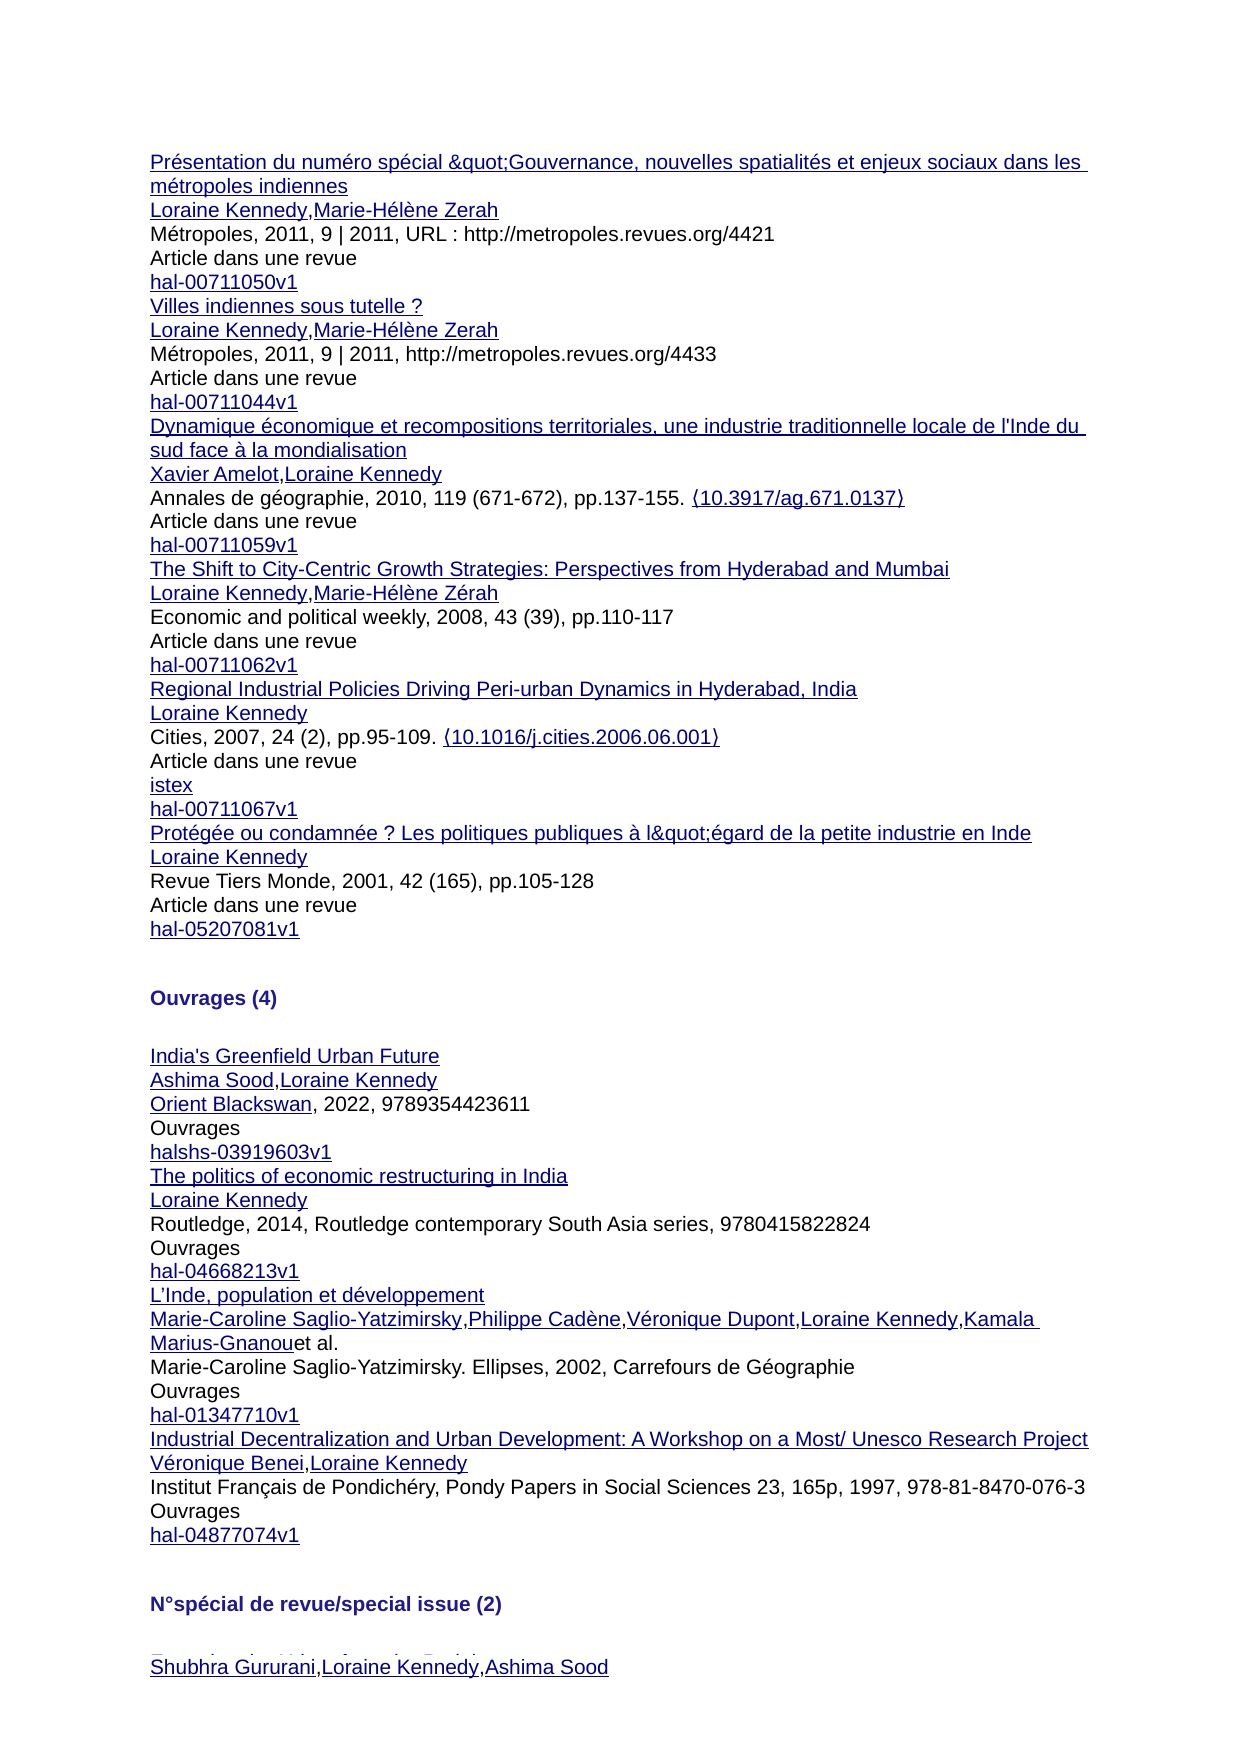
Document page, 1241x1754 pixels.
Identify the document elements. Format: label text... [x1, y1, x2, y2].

table_header Engaging the Urban from the Periphery Shubhra Gururani,Loraine Kennedy,Ashima Sood South Asia Multidisciplinary Academic Journal, 2021, ⟨10.4000/samaj.7131⟩ N°spécial de revue/special issue halshs-03395330v1 [150, 1650, 1090, 1679]
table_cell The Shift to City-Centric Growth Strategies: Perspectives from Hyderabad and Mumbai Loraine Kennedy,Marie-Hélène Zérah Economic and political weekly, 2008, 43 (39), pp.110-117 Article dans une revue hal-00711062v1 [150, 557, 1090, 677]
subtitle Ouvrages (4) [150, 985, 1090, 1009]
table_cell Villes indiennes sous tutelle ? Loraine Kennedy,Marie-Hélène Zerah Métropoles, 2011, 9 | 2011, http://metropoles.revues.org/4433 Article dans une revue hal-00711044v1 [150, 294, 1090, 413]
table_cell L’Inde, population et développement Marie-Caroline Saglio-Yatzimirsky,Philippe Cadène,Véronique Dupont,Loraine Kennedy,Kamala Marius-Gnanouet al. Marie-Caroline Saglio-Yatzimirsky. Ellipses, 2002, Carrefours de Géographie Ouvrages hal-01347710v1 [150, 1283, 1090, 1427]
table_header India's Greenfield Urban Future Ashima Sood,Loraine Kennedy Orient Blackswan, 2022, 9789354423611 Ouvrages halshs-03919603v1 [150, 1044, 1090, 1163]
table_cell Dynamique économique et recompositions territoriales, une industrie traditionnelle locale de l'Inde du sud face à la mondialisation Xavier Amelot,Loraine Kennedy Annales de géographie, 2010, 119 (671-672), pp.137-155. ⟨10.3917/ag.671.0137⟩ Article dans une revue hal-00711059v1 [150, 414, 1090, 557]
subtitle N°spécial de revue/special issue (2) [150, 1592, 1090, 1616]
table_cell The politics of economic restructuring in India Loraine Kennedy Routledge, 2014, Routledge contemporary South Asia series, 9780415822824 Ouvrages hal-04668213v1 [150, 1164, 1090, 1283]
table_cell Protégée ou condamnée ? Les politiques publiques à l&quot;égard de la petite industrie en Inde Loraine Kennedy Revue Tiers Monde, 2001, 42 (165), pp.105-128 Article dans une revue hal-05207081v1 [150, 821, 1090, 941]
table_cell Présentation du numéro spécial &quot;Gouvernance, nouvelles spatialités et enjeux sociaux dans les métropoles indiennes Loraine Kennedy,Marie-Hélène Zerah Métropoles, 2011, 9 | 2011, URL : http://metropoles.revues.org/4421 Article dans une revue hal-00711050v1 [150, 150, 1090, 294]
table_cell Regional Industrial Policies Driving Peri-urban Dynamics in Hyderabad, India Loraine Kennedy Cities, 2007, 24 (2), pp.95-109. ⟨10.1016/j.cities.2006.06.001⟩ Article dans une revue istex hal-00711067v1 [150, 677, 1090, 821]
table_cell Industrial Decentralization and Urban Development: A Workshop on a Most/ Unesco Research Project Véronique Benei,Loraine Kennedy Institut Français de Pondichéry, Pondy Papers in Social Sciences 23, 165p, 1997, 978-81-8470-076-3 Ouvrages hal-04877074v1 [150, 1427, 1090, 1547]
